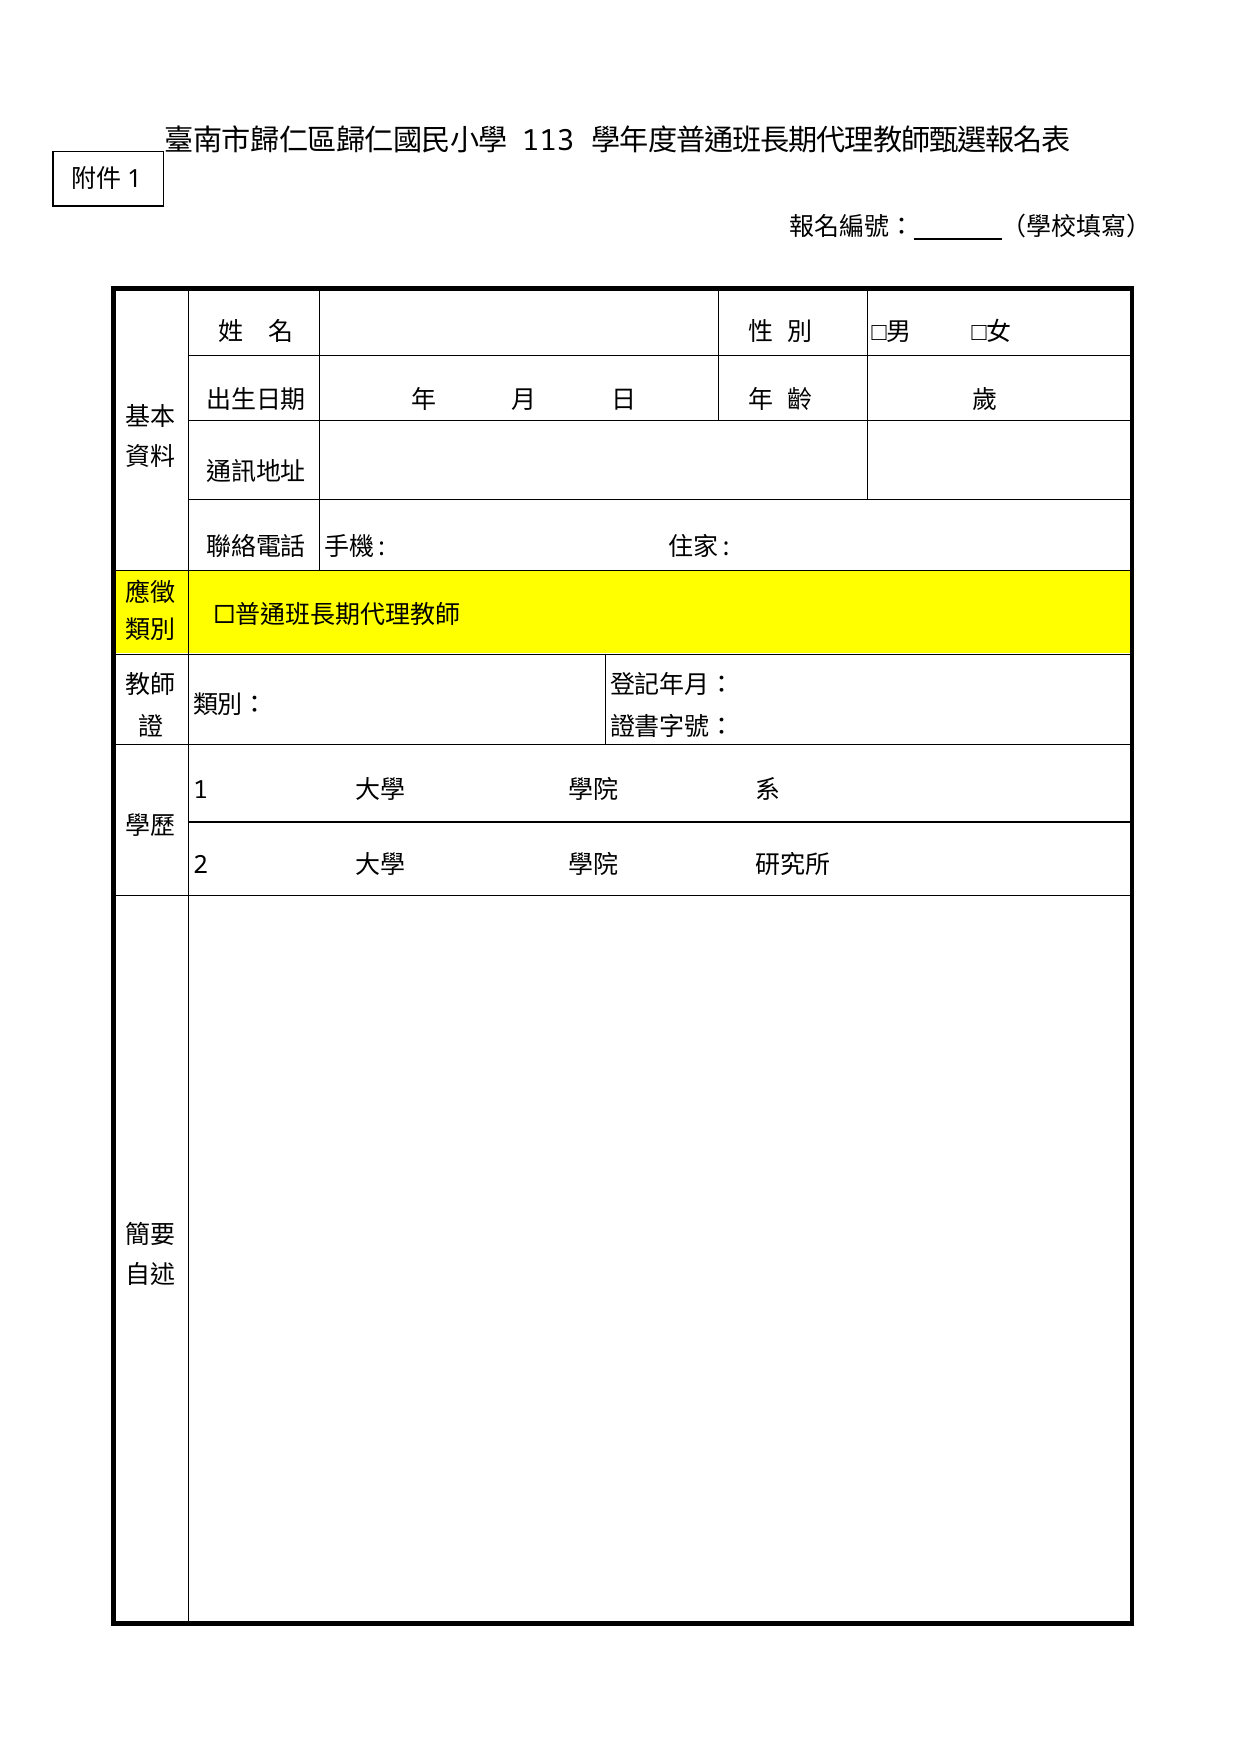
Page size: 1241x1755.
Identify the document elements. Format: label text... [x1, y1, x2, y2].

table_cell 手機: 住家: [320, 500, 1130, 570]
table_cell 簡要自述 [116, 896, 188, 1621]
table_cell 登記年月：證書字號： [606, 655, 1130, 744]
table_cell 歲 [868, 356, 1130, 419]
table_cell 類別： [189, 655, 605, 744]
table_header 性 別 [719, 291, 867, 355]
table_header 姓 名 [189, 291, 319, 355]
table_header □男 □女 [868, 291, 1130, 355]
table_cell 1 大學 學院 系 [189, 745, 1130, 821]
table_cell 年 齡 [719, 356, 867, 419]
table_cell 教師證 [116, 655, 188, 744]
text 附件 1 [71, 158, 163, 194]
table_header 基本資料 [116, 291, 188, 570]
table_cell 學歷 [116, 745, 188, 895]
text 臺南市歸仁區歸仁國民小學 113 學年度普通班長期代理教師甄選報名表 [52, 117, 1188, 207]
table_cell 出生日期 [189, 356, 319, 419]
table_header [320, 291, 718, 355]
table_cell [189, 896, 1130, 1621]
table_cell 年 月 日 [320, 356, 718, 419]
table_cell [320, 421, 867, 499]
table_cell 2 大學 學院 研究所 [189, 823, 1130, 895]
table_cell 普通班長期代理教師 [189, 571, 1130, 653]
table_cell 聯絡電話 [189, 500, 319, 570]
text 報名編號： （學校填寫） [789, 207, 1188, 243]
table_cell [868, 421, 1130, 499]
table_cell 通訊地址 [189, 421, 319, 499]
table_cell 應徵類別 [116, 571, 188, 653]
